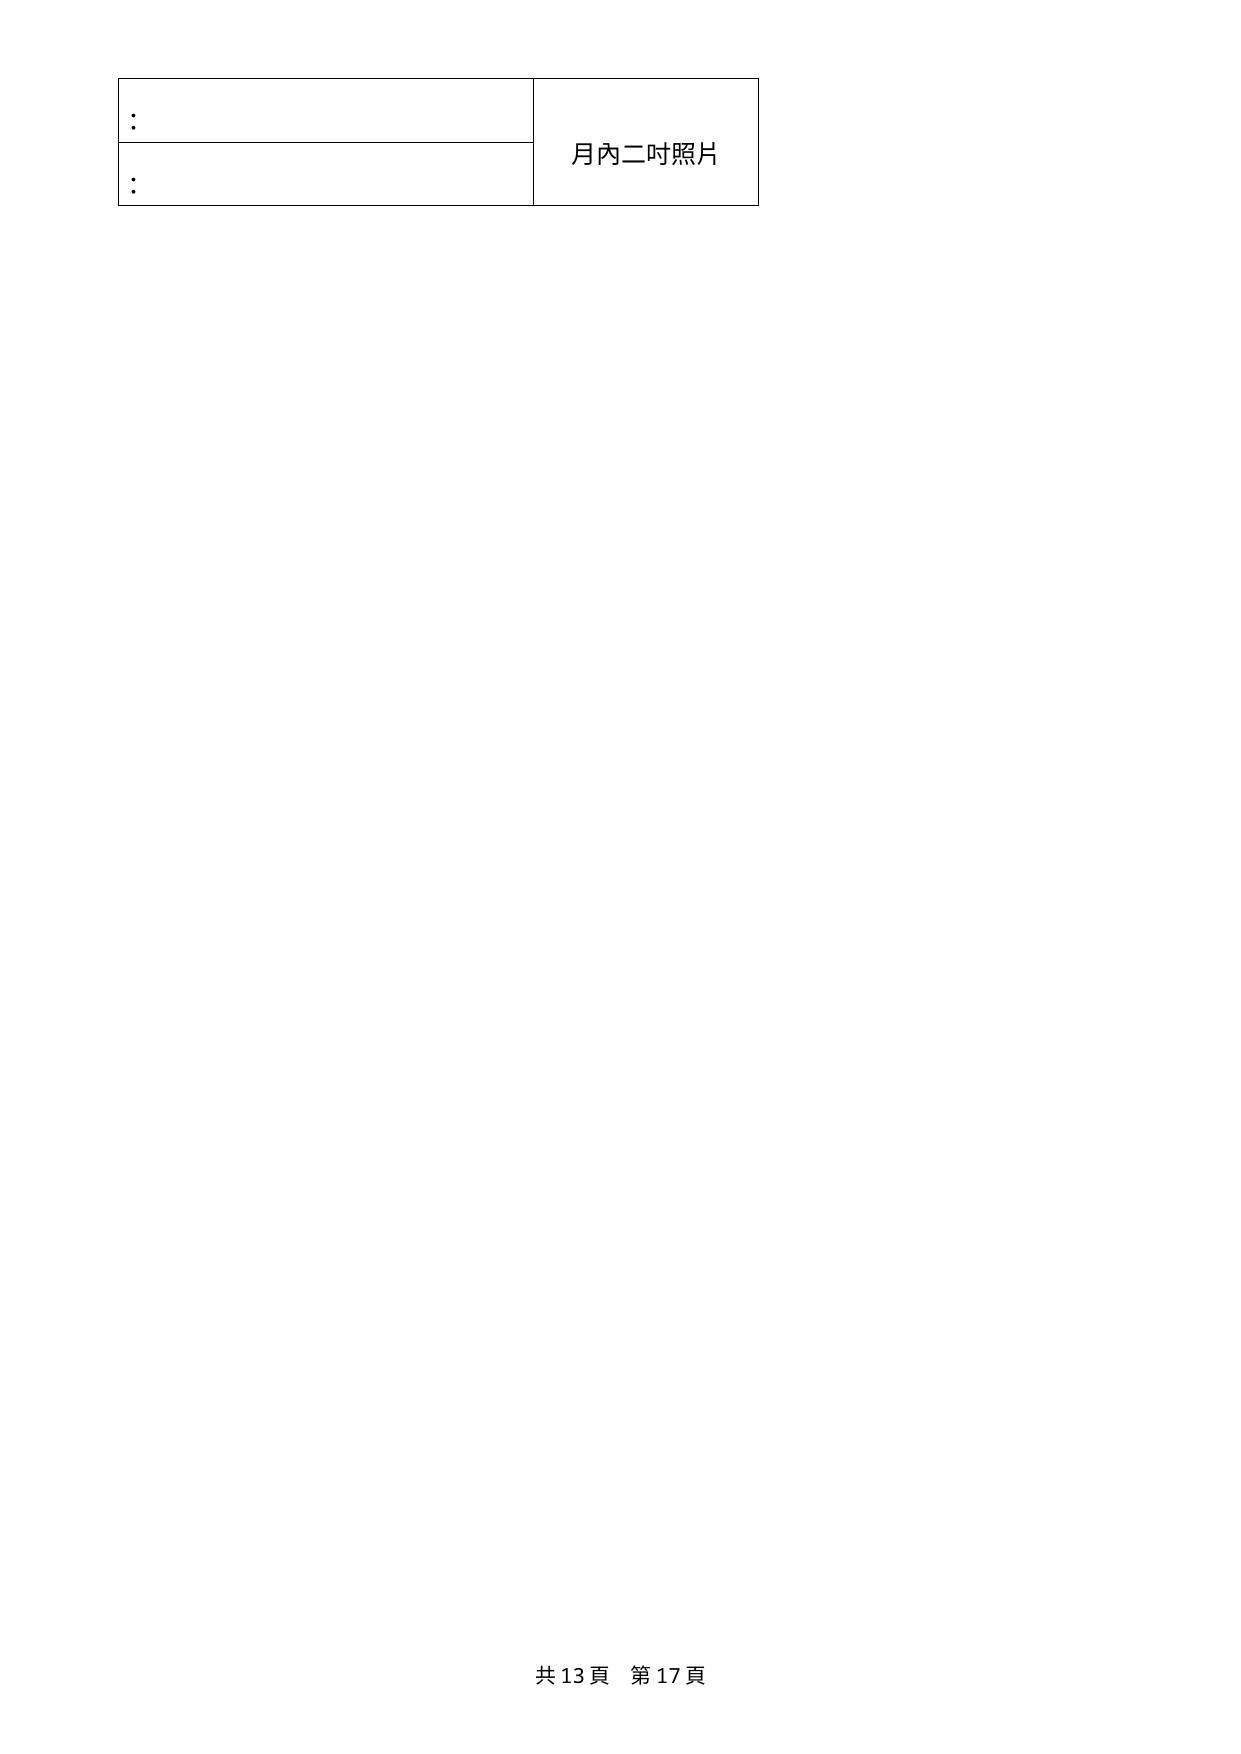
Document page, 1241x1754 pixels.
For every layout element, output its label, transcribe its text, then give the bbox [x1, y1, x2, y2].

table_cell 月內二吋照片 [534, 79, 758, 205]
table_cell ： [119, 143, 533, 205]
table_cell ： [119, 79, 533, 142]
